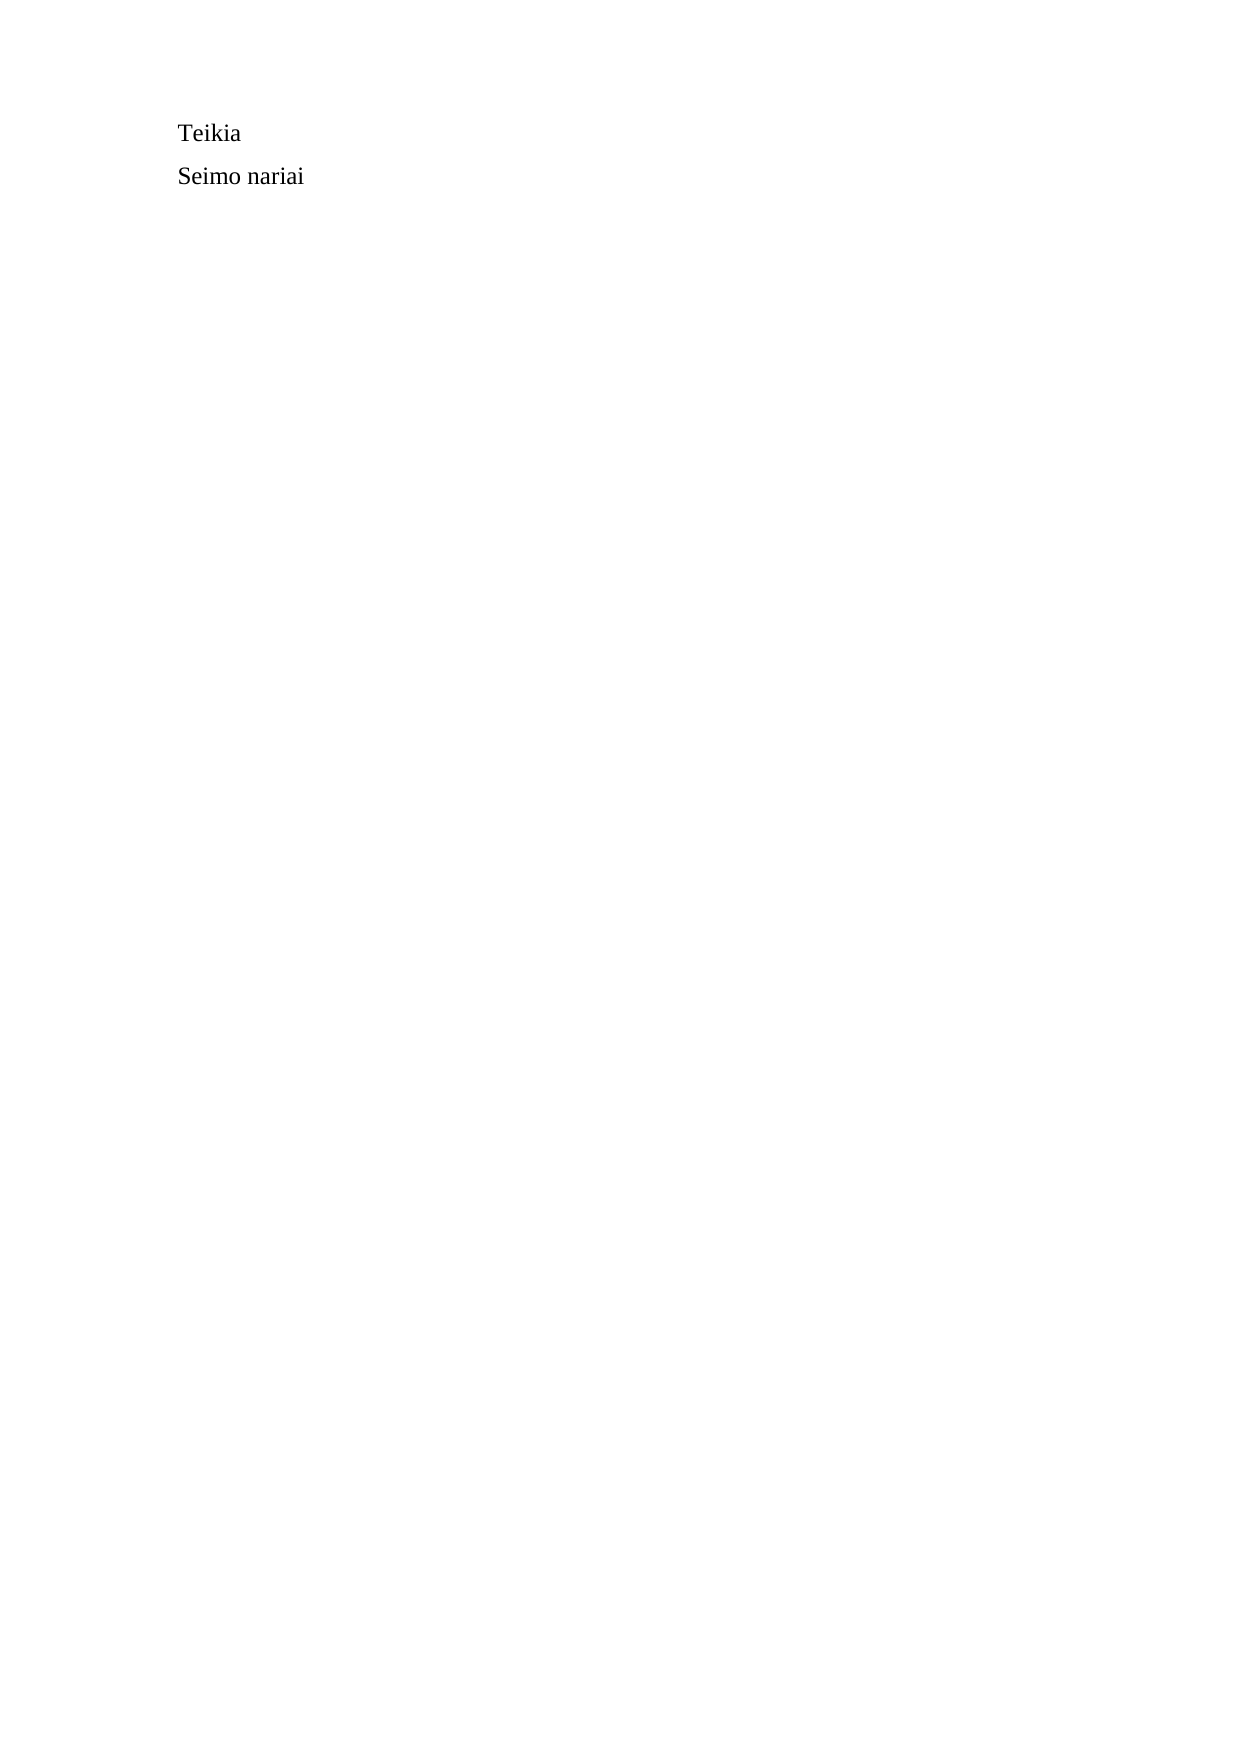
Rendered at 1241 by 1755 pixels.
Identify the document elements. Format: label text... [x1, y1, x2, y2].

text Teikia [177, 118, 1152, 147]
text Seimo nariai [177, 161, 1152, 190]
